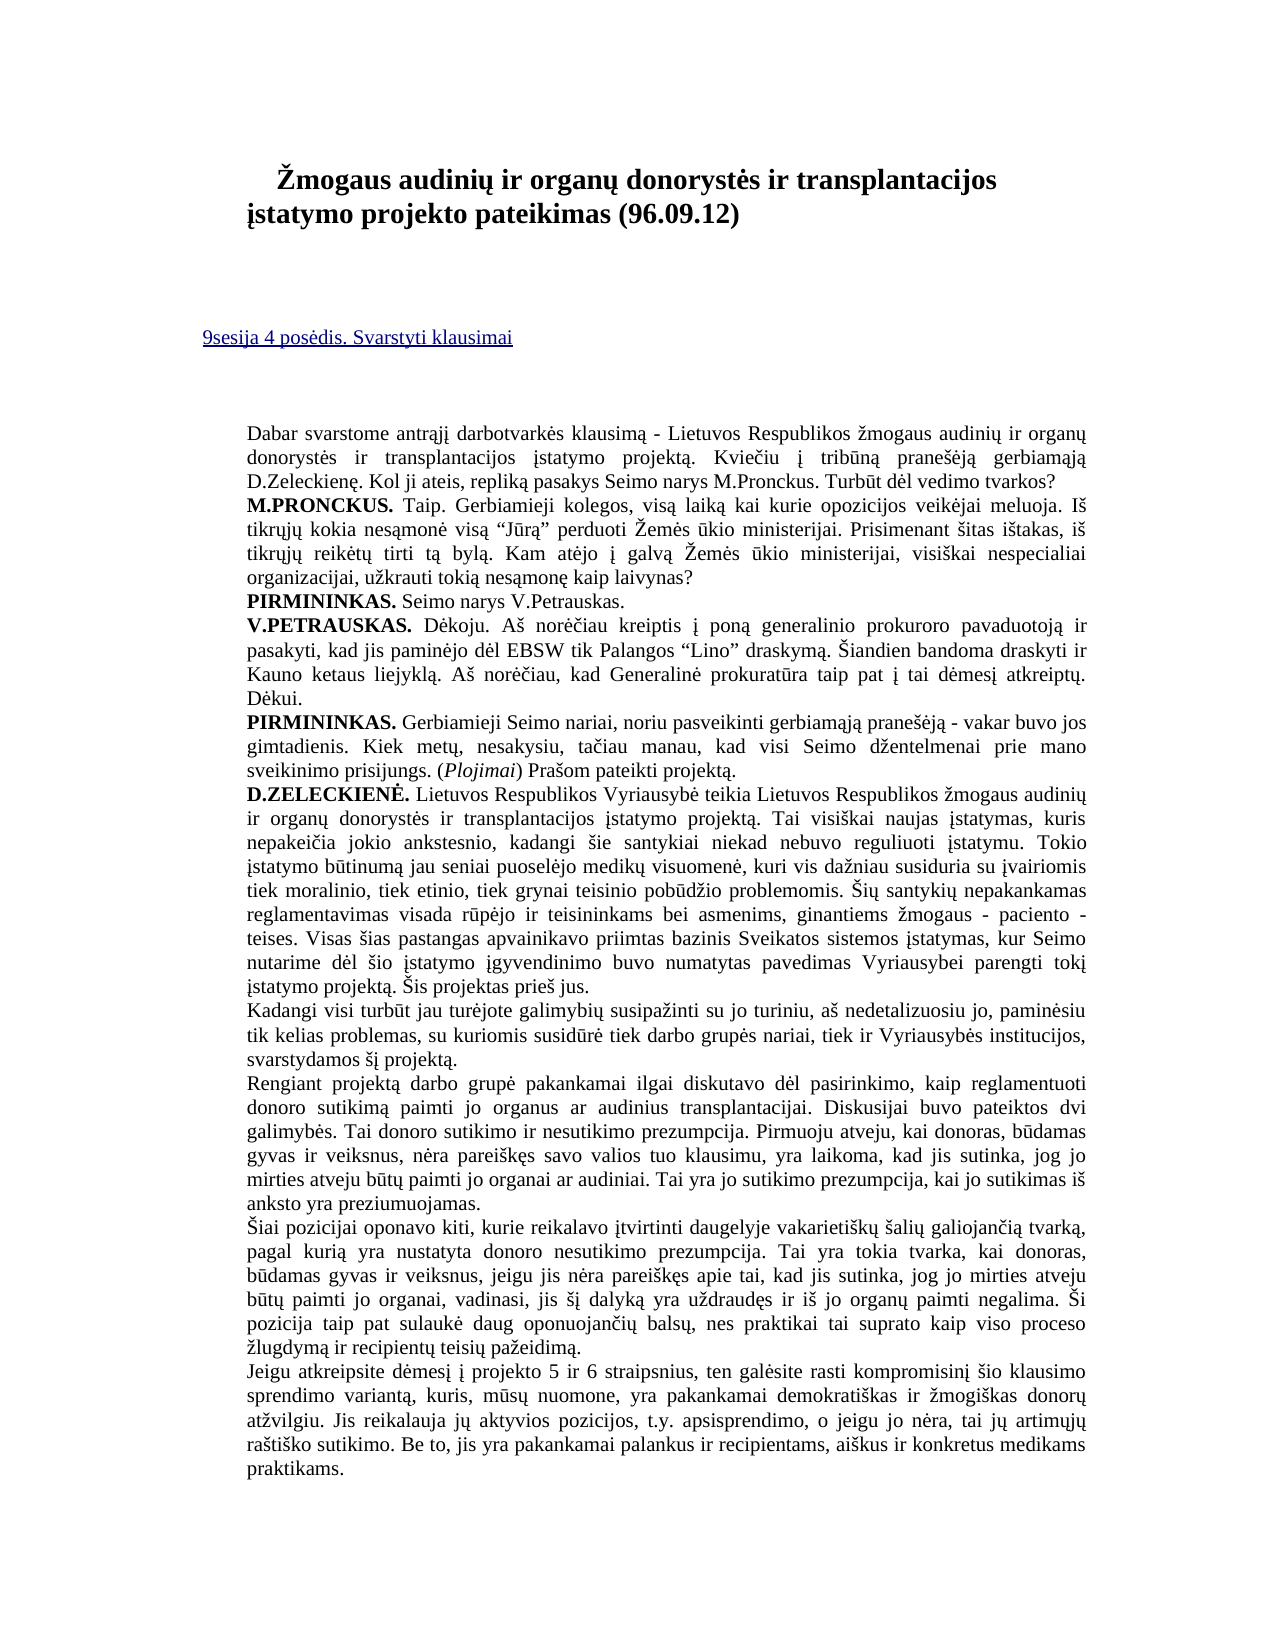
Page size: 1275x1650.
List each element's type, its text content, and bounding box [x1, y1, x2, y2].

text PIRMININKAS. Seimo narys V.Petrauskas. [247, 589, 1087, 613]
text Žmogaus audinių ir organų donorystės ir transplantacijos įstatymo projekto pateikimas (96.09.12) [247, 162, 1087, 229]
text D.ZELECKIENĖ. Lietuvos Respublikos Vyriausybė teikia Lietuvos Respublikos žmogaus audinių ir organų donorystės ir transplantacijos įstatymo projektą. Tai visiškai naujas įstatymas, kuris nepakeičia jokio ankstesnio, kadangi šie santykiai niekad nebuvo reguliuoti įstatymu. Tokio įstatymo būtinumą jau seniai puoselėjo medikų visuomenė, kuri vis dažniau susiduria su įvairiomis tiek moralinio, tiek etinio, tiek grynai teisinio pobūdžio problemomis. Šių santykių nepakankamas reglamentavimas visada rūpėjo ir teisininkams bei asmenims, ginantiems žmogaus - paciento - teises. Visas šias pastangas apvainikavo priimtas bazinis Sveikatos sistemos įstatymas, kur Seimo nutarime dėl šio įstatymo įgyvendinimo buvo numatytas pavedimas Vyriausybei parengti tokį įstatymo projektą. Šis projektas prieš jus. [247, 782, 1087, 998]
text 9sesija 4 posėdis. Svarstyti klausimai [202, 325, 1087, 349]
text Kadangi visi turbūt jau turėjote galimybių susipažinti su jo turiniu, aš nedetalizuosiu jo, paminėsiu tik kelias problemas, su kuriomis susidūrė tiek darbo grupės nariai, tiek ir Vyriausybės institucijos, svarstydamos šį projektą. [247, 998, 1087, 1071]
text PIRMININKAS. Gerbiamieji Seimo nariai, noriu pasveikinti gerbiamąją pranešėją - vakar buvo jos gimtadienis. Kiek metų, nesakysiu, tačiau manau, kad visi Seimo džentelmenai prie mano sveikinimo prisijungs. (Plojimai) Prašom pateikti projektą. [247, 710, 1087, 782]
text V.PETRAUSKAS. Dėkoju. Aš norėčiau kreiptis į poną generalinio prokuroro pavaduotoją ir pasakyti, kad jis paminėjo dėl EBSW tik Palangos “Lino” draskymą. Šiandien bandoma draskyti ir Kauno ketaus liejyklą. Aš norėčiau, kad Generalinė prokuratūra taip pat į tai dėmesį atkreiptų. Dėkui. [247, 613, 1087, 710]
text Dabar svarstome antrąjį darbotvarkės klausimą - Lietuvos Respublikos žmogaus audinių ir organų donorystės ir transplantacijos įstatymo projektą. Kviečiu į tribūną pranešėją gerbiamąją D.Zeleckienę. Kol ji ateis, repliką pasakys Seimo narys M.Pronckus. Turbūt dėl vedimo tvarkos? [247, 421, 1087, 493]
text Jeigu atkreipsite dėmesį į projekto 5 ir 6 straipsnius, ten galėsite rasti kompromisinį šio klausimo sprendimo variantą, kuris, mūsų nuomone, yra pakankamai demokratiškas ir žmogiškas donorų atžvilgiu. Jis reikalauja jų aktyvios pozicijos, t.y. apsisprendimo, o jeigu jo nėra, tai jų artimųjų raštiško sutikimo. Be to, jis yra pakankamai palankus ir recipientams, aiškus ir konkretus medikams praktikams. [247, 1359, 1087, 1480]
text Šiai pozicijai oponavo kiti, kurie reikalavo įtvirtinti daugelyje vakarietiškų šalių galiojančią tvarką, pagal kurią yra nustatyta donoro nesutikimo prezumpcija. Tai yra tokia tvarka, kai donoras, būdamas gyvas ir veiksnus, jeigu jis nėra pareiškęs apie tai, kad jis sutinka, jog jo mirties atveju būtų paimti jo organai, vadinasi, jis šį dalyką yra uždraudęs ir iš jo organų paimti negalima. Ši pozicija taip pat sulaukė daug oponuojančių balsų, nes praktikai tai suprato kaip viso proceso žlugdymą ir recipientų teisių pažeidimą. [247, 1215, 1087, 1359]
text Rengiant projektą darbo grupė pakankamai ilgai diskutavo dėl pasirinkimo, kaip reglamentuoti donoro sutikimą paimti jo organus ar audinius transplantacijai. Diskusijai buvo pateiktos dvi galimybės. Tai donoro sutikimo ir nesutikimo prezumpcija. Pirmuoju atveju, kai donoras, būdamas gyvas ir veiksnus, nėra pareiškęs savo valios tuo klausimu, yra laikoma, kad jis sutinka, jog jo mirties atveju būtų paimti jo organai ar audiniai. Tai yra jo sutikimo prezumpcija, kai jo sutikimas iš anksto yra preziumuojamas. [247, 1071, 1087, 1215]
text M.PRONCKUS. Taip. Gerbiamieji kolegos, visą laiką kai kurie opozicijos veikėjai meluoja. Iš tikrųjų kokia nesąmonė visą “Jūrą” perduoti Žemės ūkio ministerijai. Prisimenant šitas ištakas, iš tikrųjų reikėtų tirti tą bylą. Kam atėjo į galvą Žemės ūkio ministerijai, visiškai nespecialiai organizacijai, užkrauti tokią nesąmonę kaip laivynas? [247, 493, 1087, 589]
